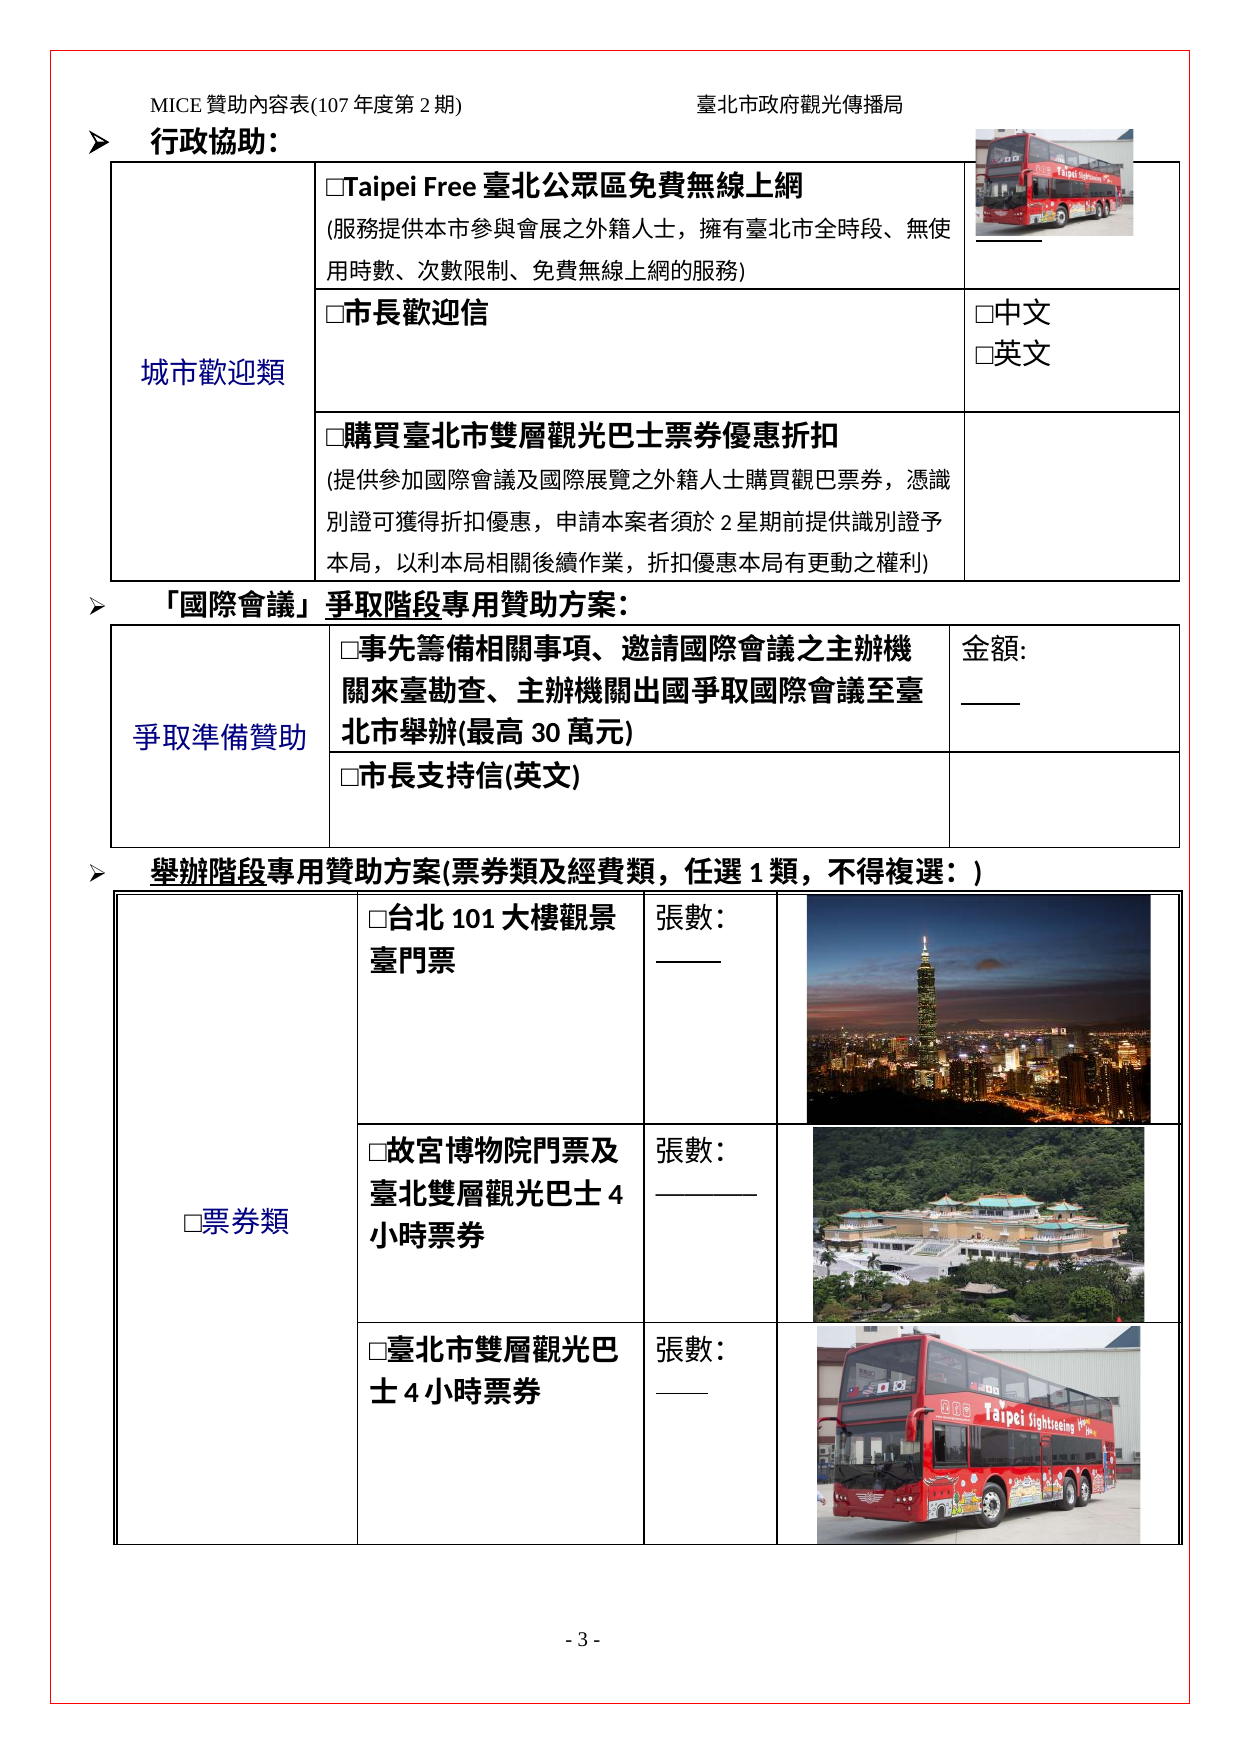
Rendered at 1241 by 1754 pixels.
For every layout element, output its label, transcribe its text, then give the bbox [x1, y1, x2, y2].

table_cell [778, 1323, 1178, 1543]
table_header □事先籌備相關事項、邀請國際會議之主辦機關來臺勘查、主辦機關出國爭取國際會議至臺北市舉辦(最高30萬元) [330, 626, 949, 751]
picture [806, 895, 1151, 1124]
table_cell □故宮博物院門票及臺北雙層觀光巴士4小時票券 [358, 1125, 643, 1322]
table_cell 張數： _______ [645, 1125, 776, 1322]
table_cell □市長歡迎信 [316, 290, 964, 411]
table_header 帳號份數： [965, 163, 1179, 288]
table_cell □市長支持信(英文) [330, 753, 949, 846]
list 行政協助： [87, 119, 1162, 161]
table_cell [950, 753, 1179, 846]
table_header 金額: [950, 626, 1179, 751]
picture [975, 129, 1134, 236]
table_cell □臺北市雙層觀光巴士4小時票券 [358, 1323, 643, 1543]
list 「國際會議」爭取階段專用贊助方案： [87, 582, 1162, 624]
table_cell □中文 □英文 [965, 290, 1179, 411]
table_header □票券類 [118, 895, 357, 1543]
table_cell [778, 1125, 1178, 1322]
table_cell [965, 413, 1179, 580]
table_header [778, 895, 806, 1123]
picture [813, 1127, 1145, 1322]
table_cell 張數： [645, 1323, 776, 1543]
picture [817, 1326, 1141, 1544]
table_header [1151, 895, 1178, 1123]
table_header 城市歡迎類 [112, 163, 314, 580]
table_header 爭取準備贊助 [112, 626, 329, 846]
table_header □Taipei Free臺北公眾區免費無線上網 (服務提供本市參與會展之外籍人士，擁有臺北市全時段、無使用時數、次數限制、免費無線上網的服務) [316, 163, 964, 288]
table_cell □購買臺北市雙層觀光巴士票券優惠折扣 (提供參加國際會議及國際展覽之外籍人士購買觀巴票券，憑識別證可獲得折扣優惠，申請本案者須於2星期前提供識別證予本局，以利本局相關後續作業，折扣優惠本局有更動之權利) [316, 413, 964, 580]
table_header □台北101大樓觀景臺門票 [358, 895, 643, 1123]
table_header 張數： [645, 895, 776, 1123]
list 舉辦階段專用贊助方案(票券類及經費類，任選1類，不得複選：) [87, 848, 1162, 890]
